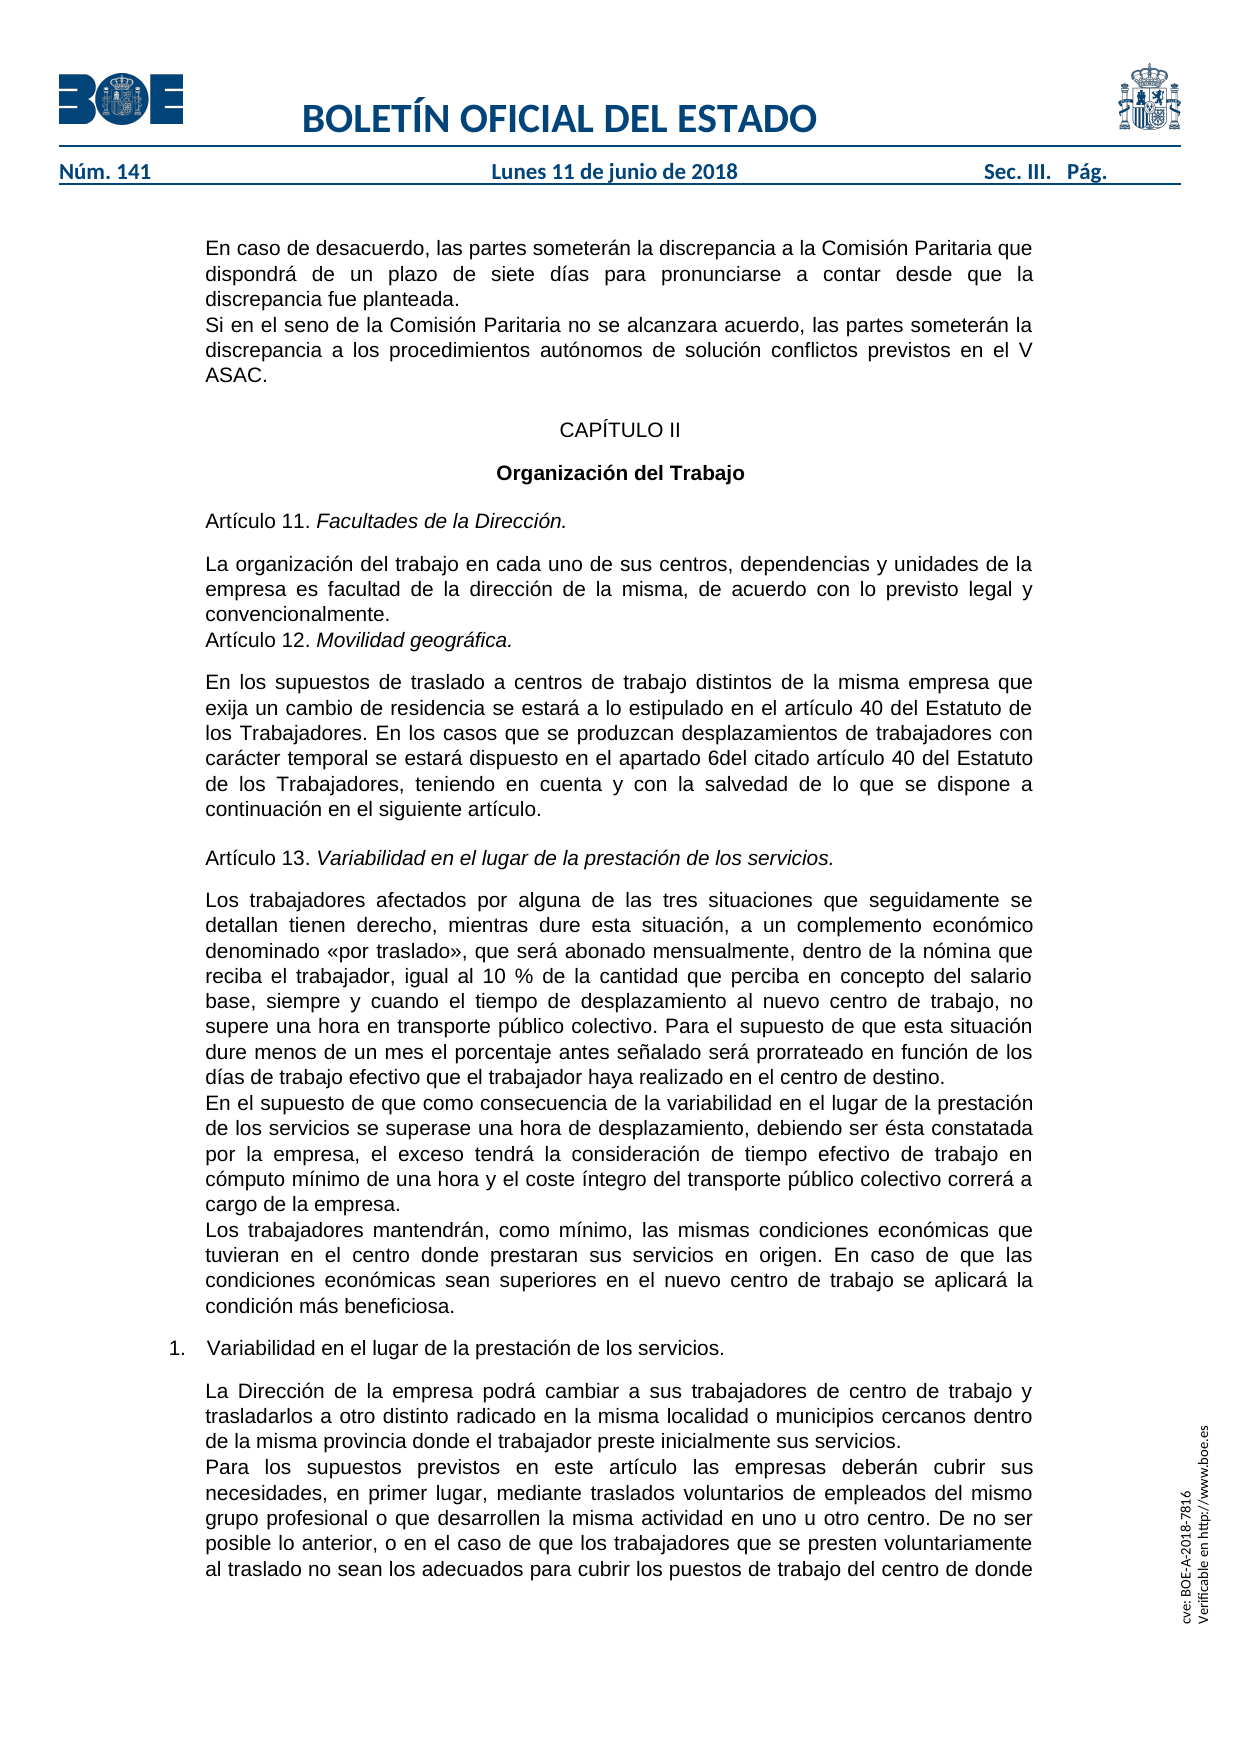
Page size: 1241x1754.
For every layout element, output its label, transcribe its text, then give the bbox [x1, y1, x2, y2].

text Artículo 11. Facultades de la Dirección. [205, 509, 1034, 533]
text Los trabajadores mantendrán, como mínimo, las mismas condiciones económicas que tuvieran en el centro donde prestaran sus servicios en origen. En caso de que las condiciones económicas sean superiores en el nuevo centro de trabajo se aplicará la condición más beneficiosa. [205, 1218, 1034, 1318]
text La organización del trabajo en cada uno de sus centros, dependencias y unidades de la empresa es facultad de la dirección de la misma, de acuerdo con lo previsto legal y convencionalmente. [205, 551, 1034, 626]
text CAPÍTULO II Organización del Trabajo [492, 418, 749, 484]
text Los trabajadores afectados por alguna de las tres situaciones que seguidamente se detallan tienen derecho, mientras dure esta situación, a un complemento económico denominado «por traslado», que será abonado mensualmente, dentro de la nómina que reciba el trabajador, igual al 10 % de la cantidad que perciba en concepto del salario base, siempre y cuando el tiempo de desplazamiento al nuevo centro de trabajo, no supere una hora en transporte público colectivo. Para el supuesto de que esta situación dure menos de un mes el porcentaje antes señalado será prorrateado en función de los días de trabajo efectivo que el trabajador haya realizado en el centro de destino. [205, 888, 1034, 1089]
text Artículo 13. Variabilidad en el lugar de la prestación de los servicios. [205, 845, 1034, 869]
text En caso de desacuerdo, las partes someterán la discrepancia a la Comisión Paritaria que dispondrá de un plazo de siete días para pronunciarse a contar desde que la discrepancia fue planteada. [205, 236, 1034, 311]
text En el supuesto de que como consecuencia de la variabilidad en el lugar de la prestación de los servicios se superase una hora de desplazamiento, debiendo ser ésta constatada por la empresa, el exceso tendrá la consideración de tiempo efectivo de trabajo en cómputo mínimo de una hora y el coste íntegro del transporte público colectivo correrá a cargo de la empresa. [205, 1091, 1034, 1216]
text Si en el seno de la Comisión Paritaria no se alcanzara acuerdo, las partes someterán la discrepancia a los procedimientos autónomos de solución conflictos previstos en el V ASAC. [205, 313, 1034, 387]
text Para los supuestos previstos en este artículo las empresas deberán cubrir sus necesidades, en primer lugar, mediante traslados voluntarios de empleados del mismo grupo profesional o que desarrollen la misma actividad en uno u otro centro. De no ser posible lo anterior, o en el caso de que los trabajadores que se presten voluntariamente al traslado no sean los adecuados para cubrir los puestos de trabajo del centro de donde [205, 1455, 1034, 1580]
text Artículo 12. Movilidad geográfica. [205, 628, 1034, 652]
text En los supuestos de traslado a centros de trabajo distintos de la misma empresa que exija un cambio de residencia se estará a lo estipulado en el artículo 40 del Estatuto de los Trabajadores. En los casos que se produzcan desplazamientos de trabajadores con carácter temporal se estará dispuesto en el apartado 6del citado artículo 40 del Estatuto de los Trabajadores, teniendo en cuenta y con la salvedad de lo que se dispone a continuación en el siguiente artículo. [205, 670, 1034, 821]
list Variabilidad en el lugar de la prestación de los servicios. [168, 1336, 1034, 1360]
text La Dirección de la empresa podrá cambiar a sus trabajadores de centro de trabajo y trasladarlos a otro distinto radicado en la misma localidad o municipios cercanos dentro de la misma provincia donde el trabajador preste inicialmente sus servicios. [205, 1379, 1034, 1453]
